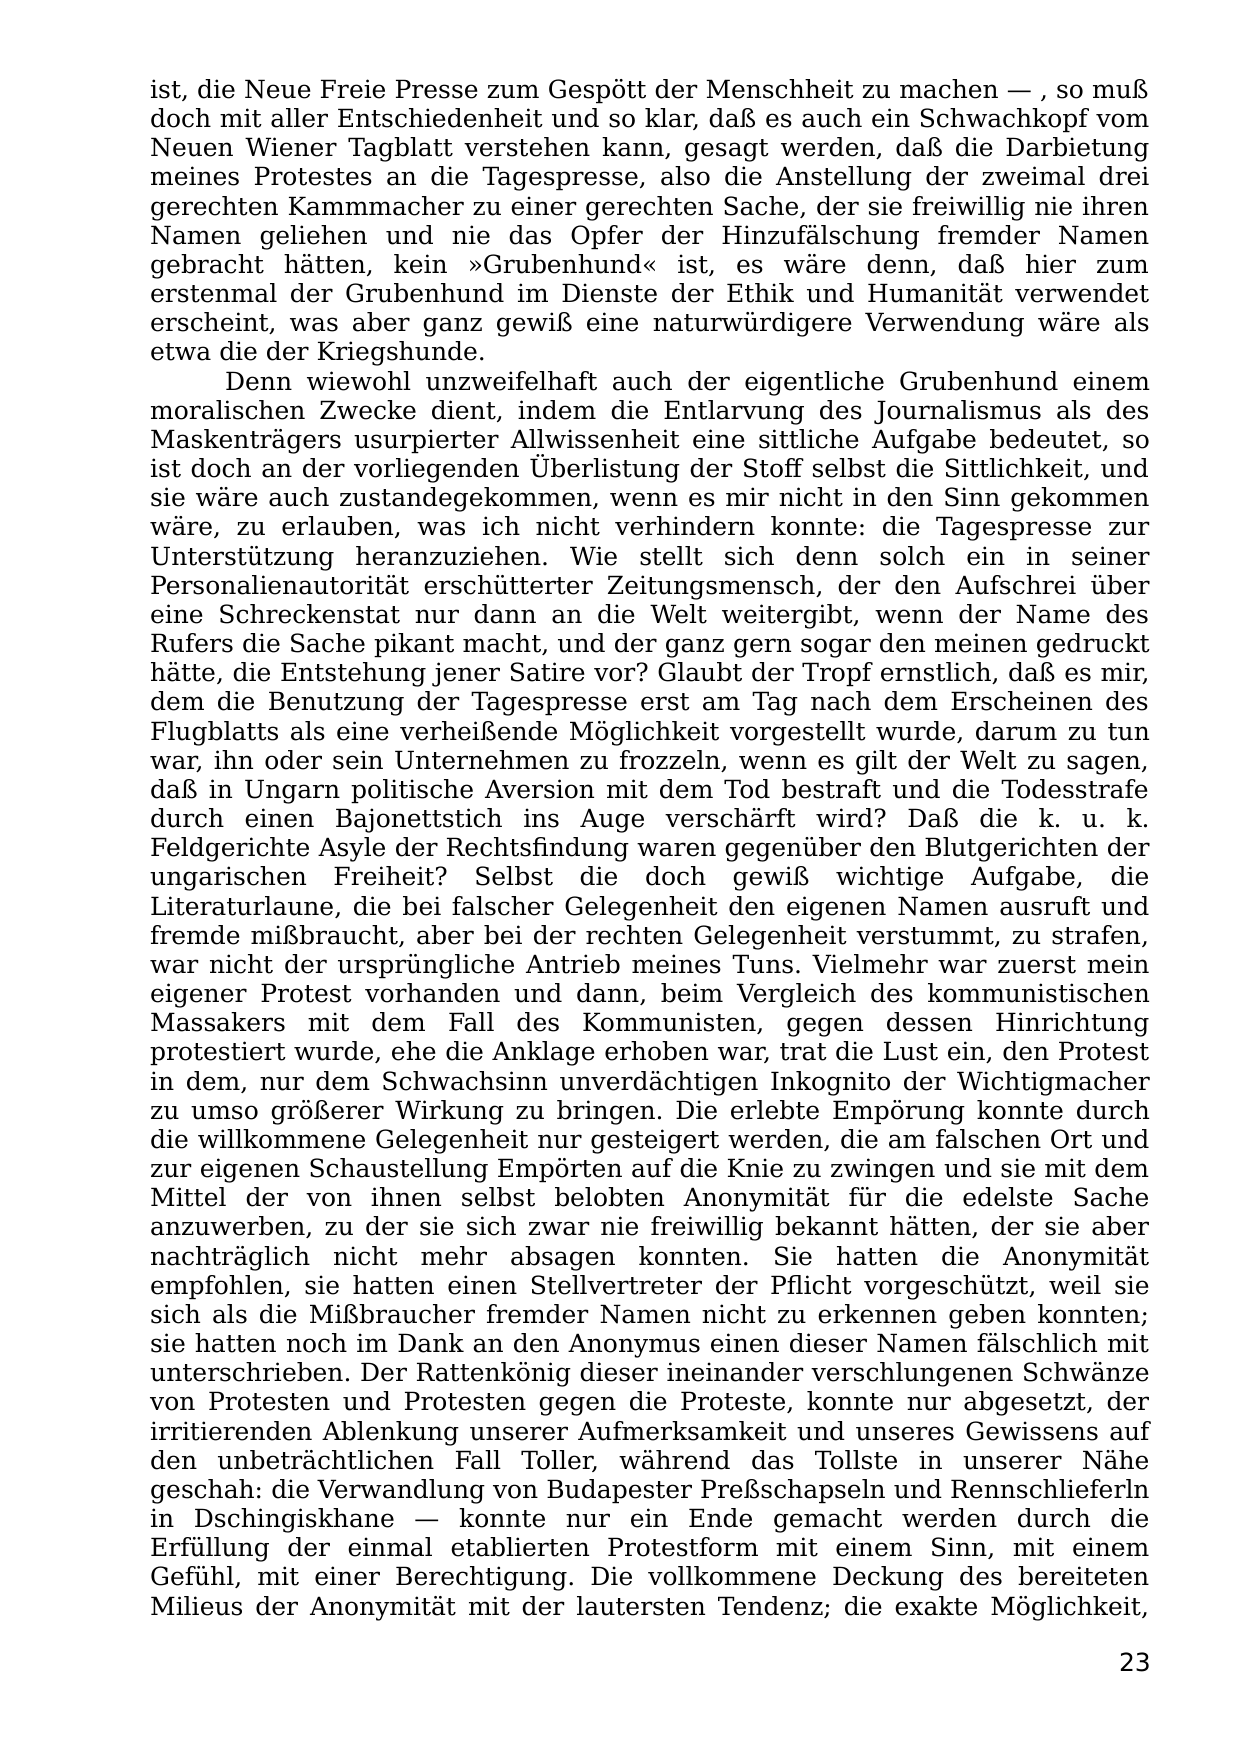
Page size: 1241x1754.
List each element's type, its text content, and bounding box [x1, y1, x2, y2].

text Denn wiewohl unzweifelhaft auch der eigentliche Grubenhund einem moralischen Zwecke dient, indem die Entlarvung des Journalismus als des Maskenträgers usurpierter Allwissenheit eine sittliche Aufgabe bedeutet, so ist doch an der vorliegenden Überlistung der Stoff selbst die Sittlichkeit, und sie wäre auch zustandegekommen, wenn es mir nicht in den Sinn gekommen wäre, zu erlauben, was ich nicht verhindern konnte: die Tagespresse zur Unterstützung heranzuziehen. Wie stellt sich denn solch ein in seiner Personalienautorität erschütterter Zeitungsmensch, der den Aufschrei über eine Schreckenstat nur dann an die Welt weitergibt, wenn der Name des Rufers die Sache pikant macht, und der ganz gern sogar den meinen gedruckt hätte, die Entstehung jener Satire vor? Glaubt der Tropf ernstlich, daß es mir, dem die Benutzung der Tagespresse erst am Tag nach dem Erscheinen des Flugblatts als eine verheißende Möglichkeit vorgestellt wurde, darum zu tun war, ihn oder sein Unternehmen zu frozzeln, wenn es gilt der Welt zu sagen, daß in Ungarn politische Aversion mit dem Tod bestraft und die Todesstrafe durch einen Bajonettstich ins Auge verschärft wird? Daß die k. u. k. Feldgerichte Asyle der Rechtsfindung waren gegenüber den Blutgerichten der ungarischen Freiheit? Selbst die doch gewiß wichtige Aufgabe, die Literaturlaune, die bei falscher Gelegenheit den eigenen Namen ausruft und fremde mißbraucht, aber bei der rechten Gelegenheit verstummt, zu strafen, war nicht der ursprüngliche Antrieb meines Tuns. Vielmehr war zuerst mein eigener Protest vorhanden und dann, beim Vergleich des kommunistischen Massakers mit dem Fall des Kommunisten, gegen dessen Hinrichtung protestiert wurde, ehe die Anklage erhoben war, trat die Lust ein, den Protest in dem, nur dem Schwachsinn unverdächtigen Inkognito der Wichtigmacher zu umso größerer Wirkung zu bringen. Die erlebte Empörung konnte durch die willkommene Gelegenheit nur gesteigert werden, die am falschen Ort und zur eigenen Schaustellung Empörten auf die Knie zu zwingen und sie mit dem Mittel der von ihnen selbst belobten Anonymität für die edelste Sache anzuwerben, zu der sie sich zwar nie freiwillig bekannt hätten, der sie aber nachträglich nicht mehr absagen konnten. Sie hatten die Anonymität empfohlen, sie hatten einen Stellvertreter der Pflicht vorgeschützt, weil sie sich als die Mißbraucher fremder Namen nicht zu erkennen geben konnten; sie hatten noch im Dank an den Anonymus einen dieser Namen fälschlich mit unterschrieben. Der Rattenkönig dieser ineinander verschlungenen Schwänze von Protesten und Protesten gegen die Proteste, konnte nur abgesetzt, der irritierenden Ablenkung unserer Aufmerksamkeit und unseres Gewissens auf den unbeträchtlichen Fall Toller, während das Tollste in unserer Nähe geschah: die Verwandlung von Budapester Preßschapseln und Rennschlieferln in Dschingiskhane — konnte nur ein Ende gemacht werden durch die Erfüllung der einmal etablierten Protestform mit einem Sinn, mit einem Gefühl, mit einer Berechtigung. Die vollkommene Deckung des bereiteten Milieus der Anonymität mit der lautersten Tendenz; die exakte Möglichkeit, [150, 367, 1151, 1621]
text ist, die Neue Freie Presse zum Gespött der Menschheit zu machen — , so muß doch mit aller Entschiedenheit und so klar, daß es auch ein Schwachkopf vom Neuen Wiener Tagblatt verstehen kann, gesagt werden, daß die Darbietung meines Protestes an die Tagespresse, also die Anstellung der zweimal drei gerechten Kammmacher zu einer gerechten Sache, der sie freiwillig nie ihren Namen geliehen und nie das Opfer der Hinzufälschung fremder Namen gebracht hätten, kein »Grubenhund« ist, es wäre denn, daß hier zum erstenmal der Grubenhund im Dienste der Ethik und Humanität verwendet erscheint, was aber ganz gewiß eine naturwürdigere Verwendung wäre als etwa die der Kriegshunde. [150, 75, 1151, 367]
